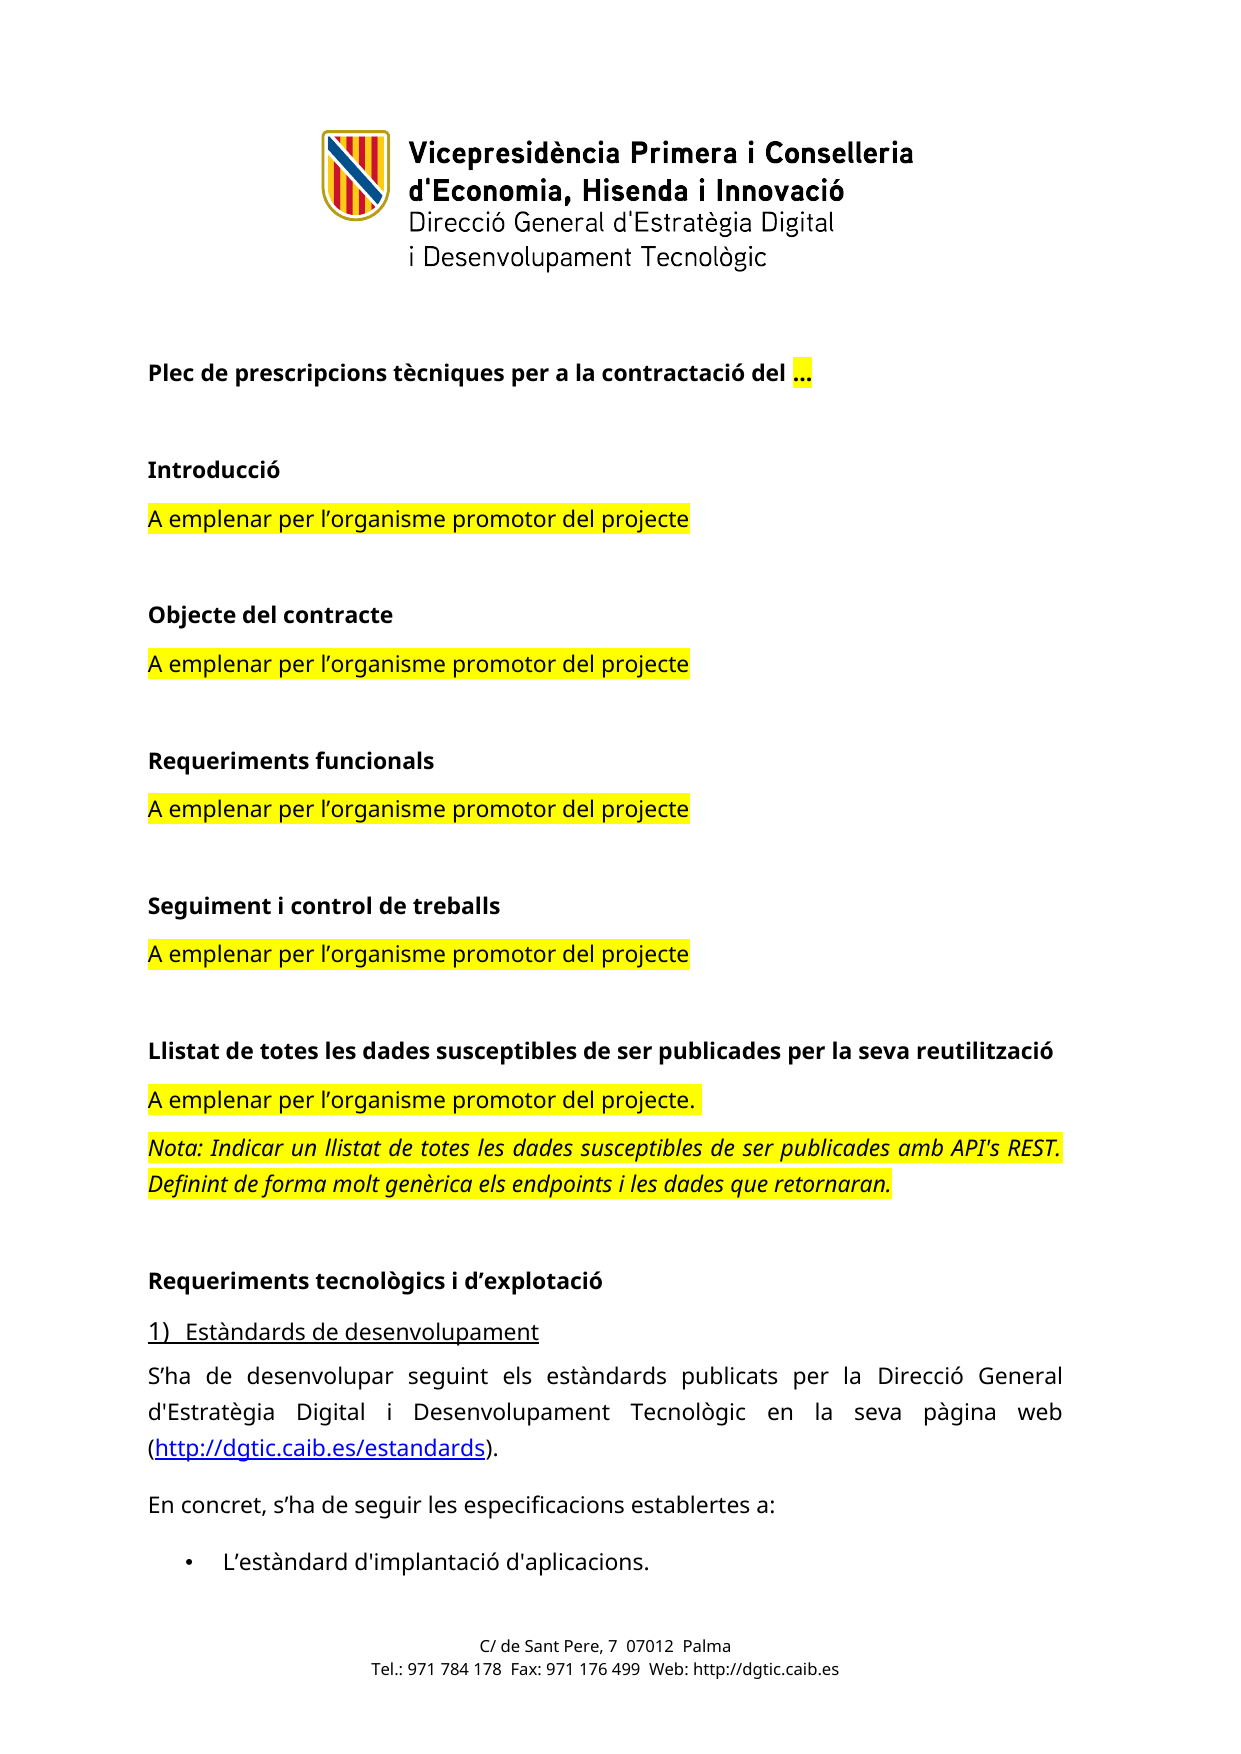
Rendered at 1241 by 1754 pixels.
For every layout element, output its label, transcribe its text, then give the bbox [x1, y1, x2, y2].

text Nota: Indicar un llistat de totes les dades susceptibles de ser publicades amb API's REST. Definint de forma molt genèrica els endpoints i les dades que retornaran. [148, 1132, 1063, 1199]
text A emplenar per l’organisme promotor del projecte [148, 938, 1063, 970]
text A emplenar per l’organisme promotor del projecte [148, 502, 1063, 534]
text Llistat de totes les dades susceptibles de ser publicades per la seva reutilització [148, 1035, 1063, 1067]
list L’estàndard d'implantació d'aplicacions. [185, 1545, 1063, 1577]
text En concret, s’ha de seguir les especificacions establertes a: [148, 1489, 1063, 1520]
text Seguiment i control de treballs [148, 890, 1063, 921]
text Plec de prescripcions tècniques per a la contractació del ... [148, 357, 1063, 388]
text A emplenar per l’organisme promotor del projecte [148, 793, 1063, 824]
list Estàndards de desenvolupament [148, 1313, 1063, 1347]
text Introducció [148, 454, 1063, 485]
text Requeriments funcionals [148, 745, 1063, 776]
text Requeriments tecnològics i d’explotació [148, 1265, 1063, 1296]
picture [314, 117, 920, 280]
text Objecte del contracte [148, 599, 1063, 631]
text A emplenar per l’organisme promotor del projecte [148, 648, 1063, 679]
text S’ha de desenvolupar seguint els estàndards publicats per la Direcció General d'Estratègia Digital i Desenvolupament Tecnològic en la seva pàgina web (http://dgtic.caib.es/estandards). [148, 1360, 1063, 1463]
text A emplenar per l’organisme promotor del projecte. [148, 1084, 1063, 1115]
